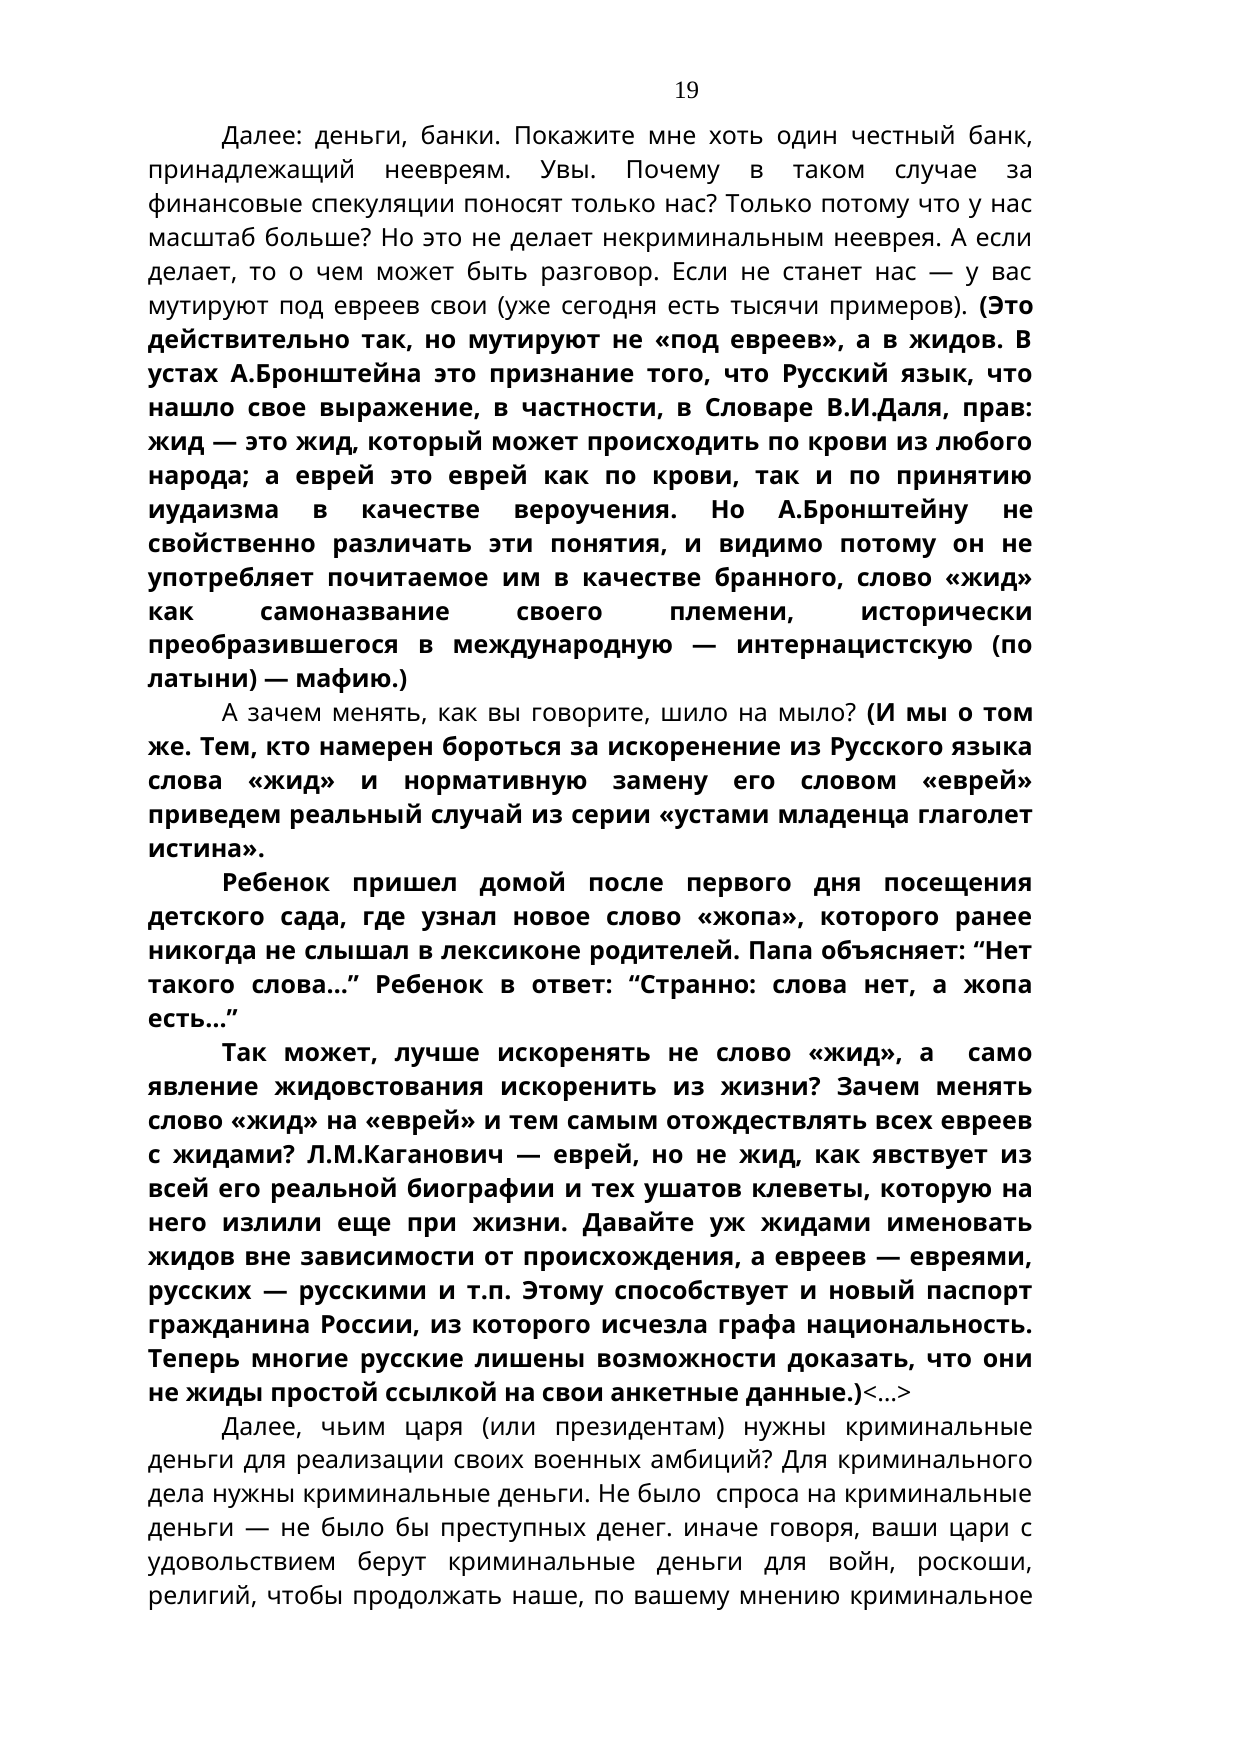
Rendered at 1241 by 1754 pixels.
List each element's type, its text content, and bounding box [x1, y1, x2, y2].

text Так может, лучше искоренять не слово «жид», а само явление жидовстования искоренить из жизни? Зачем менять слово «жид» на «еврей» и тем самым отождествлять всех евреев с жидами? Л.М.Каганович — еврей, но не жид, как явствует из всей его реальной биографии и тех ушатов клеветы, которую на него излили еще при жизни. Давайте уж жидами именовать жидов вне зависимости от происхождения, а евреев — евреями, русских — русскими и т.п. Этому способствует и новый паспорт гражданина России, из которого исчезла графа национальность. Теперь многие русские лишены возможности доказать, что они не жиды простой ссылкой на свои анкетные данные.)<…> [148, 1035, 1033, 1408]
text Далее: деньги, банки. Покажите мне хоть один честный банк, принадлежащий неевреям. Увы. Почему в таком случае за финансовые спекуляции поносят только нас? Только потому что у нас масштаб больше? Но это не делает некриминальным нееврея. А если делает, то о чем может быть разговор. Если не станет нас — у вас мутируют под евреев свои (уже сегодня есть тысячи примеров). (Это действительно так, но мутируют не «под евреев», а в жидов. В устах А.Бронштейна это признание того, что Русский язык, что нашло свое выражение, в частности, в Словаре В.И.Даля, прав: жид — это жид, который может происходить по крови из любого народа; а еврей это еврей как по крови, так и по принятию иудаизма в качестве вероучения. Но А.Бронштейну не свойственно различать эти понятия, и видимо потому он не употребляет почитаемое им в качестве бранного, слово «жид» как самоназвание своего племени, исторически преобразившегося в международную — интернацистскую (по латыни) — мафию.) [148, 118, 1033, 695]
text Ребенок пришел домой после первого дня посещения детского сада, где узнал новое слово «жопа», которого ранее никогда не слышал в лексиконе родителей. Папа объясняет: “Нет такого слова…” Ребенок в ответ: “Странно: слова нет, а жопа есть…” [148, 865, 1033, 1035]
text А зачем менять, как вы говорите, шило на мыло? (И мы о том же. Тем, кто намерен бороться за искоренение из Русского языка слова «жид» и нормативную замену его словом «еврей» приведем реальный случай из серии «устами младенца глаголет истина». [148, 695, 1033, 865]
text Далее, чьим царя (или президентам) нужны криминальные деньги для реализации своих военных амбиций? Для криминального дела нужны криминальные деньги. Не было спроса на криминальные деньги — не было бы преступных денег. иначе говоря, ваши цари с удовольствием берут криминальные деньги для войн, роскоши, религий, чтобы продолжать наше, по вашему мнению криминальное [148, 1408, 1033, 1612]
